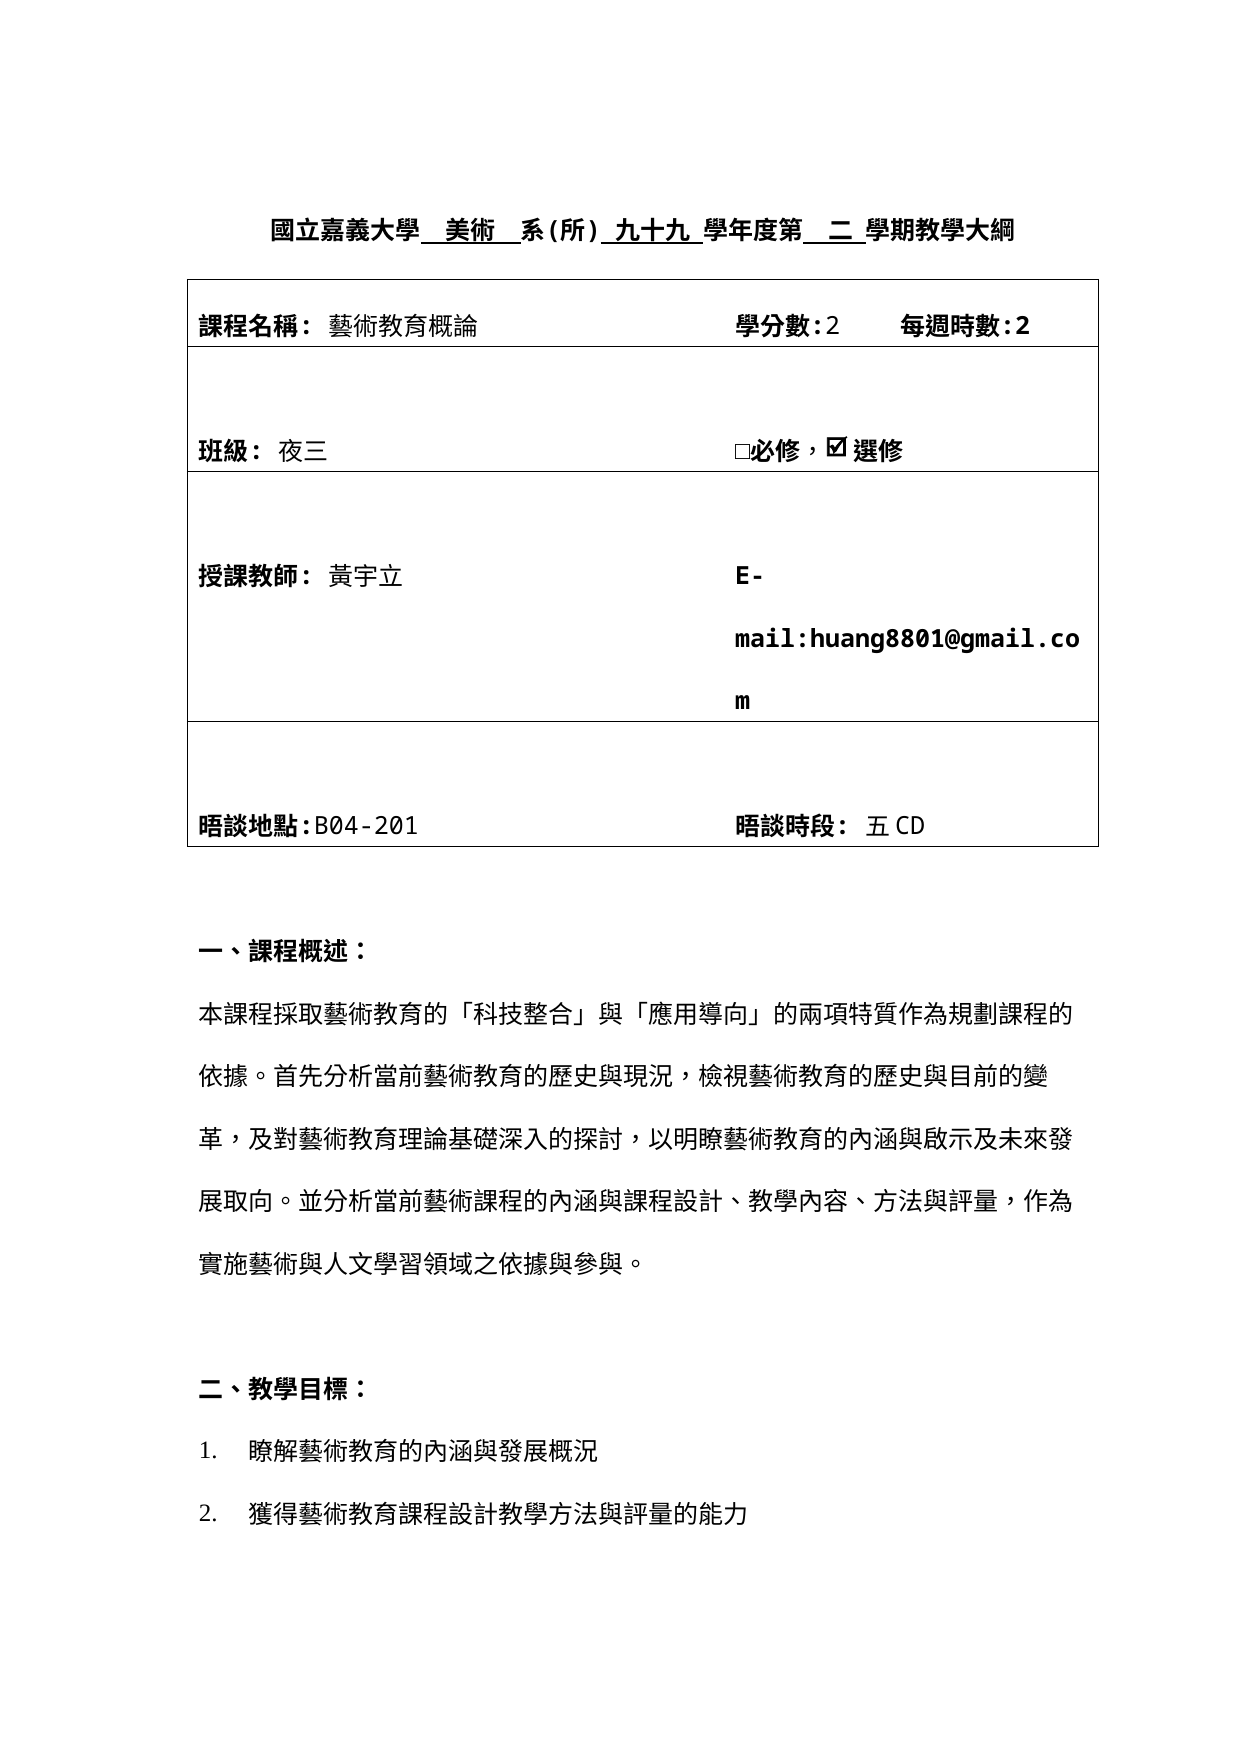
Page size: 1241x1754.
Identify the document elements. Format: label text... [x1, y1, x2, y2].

table_cell 學分數:2 每週時數:2 [724, 280, 1098, 346]
table_cell 晤談時段: 五CD [724, 722, 1098, 846]
table_cell 一、課程概述： 本課程採取藝術教育的「科技整合」與「應用導向」的兩項特質作為規劃課程的依據。首先分析當前藝術教育的歷史與現況，檢視藝術教育的歷史與目前的變革，及對藝術教育理論基礎深入的探討，以明瞭藝術教育的內涵與啟示及未來發展取向。並分析當前藝術課程的內涵與課程設計、教學內容、方法與評量，作為實施藝術與人文學習領域之依據與參與。 [188, 847, 1099, 1346]
table_cell E-mail:huang8801@gmail.com [724, 472, 1098, 721]
table_cell 二、教學目標： 瞭解藝術教育的內涵與發展概況 獲得藝術教育課程設計教學方法與評量的能力 樂於推展藝術教育工作 [188, 1346, 1099, 1533]
table_cell □必修，R選修 [724, 347, 1098, 471]
table_cell 班級: 夜三 [188, 347, 724, 471]
table_cell 晤談地點:B04-201 [188, 722, 724, 846]
table_cell 授課教師: 黃宇立 [188, 472, 724, 721]
table_header 國立嘉義大學 美術 系(所) 九十九 學年度第 二 學期教學大綱 [188, 158, 1099, 279]
table_cell 課程名稱: 藝術教育概論 [188, 280, 724, 346]
